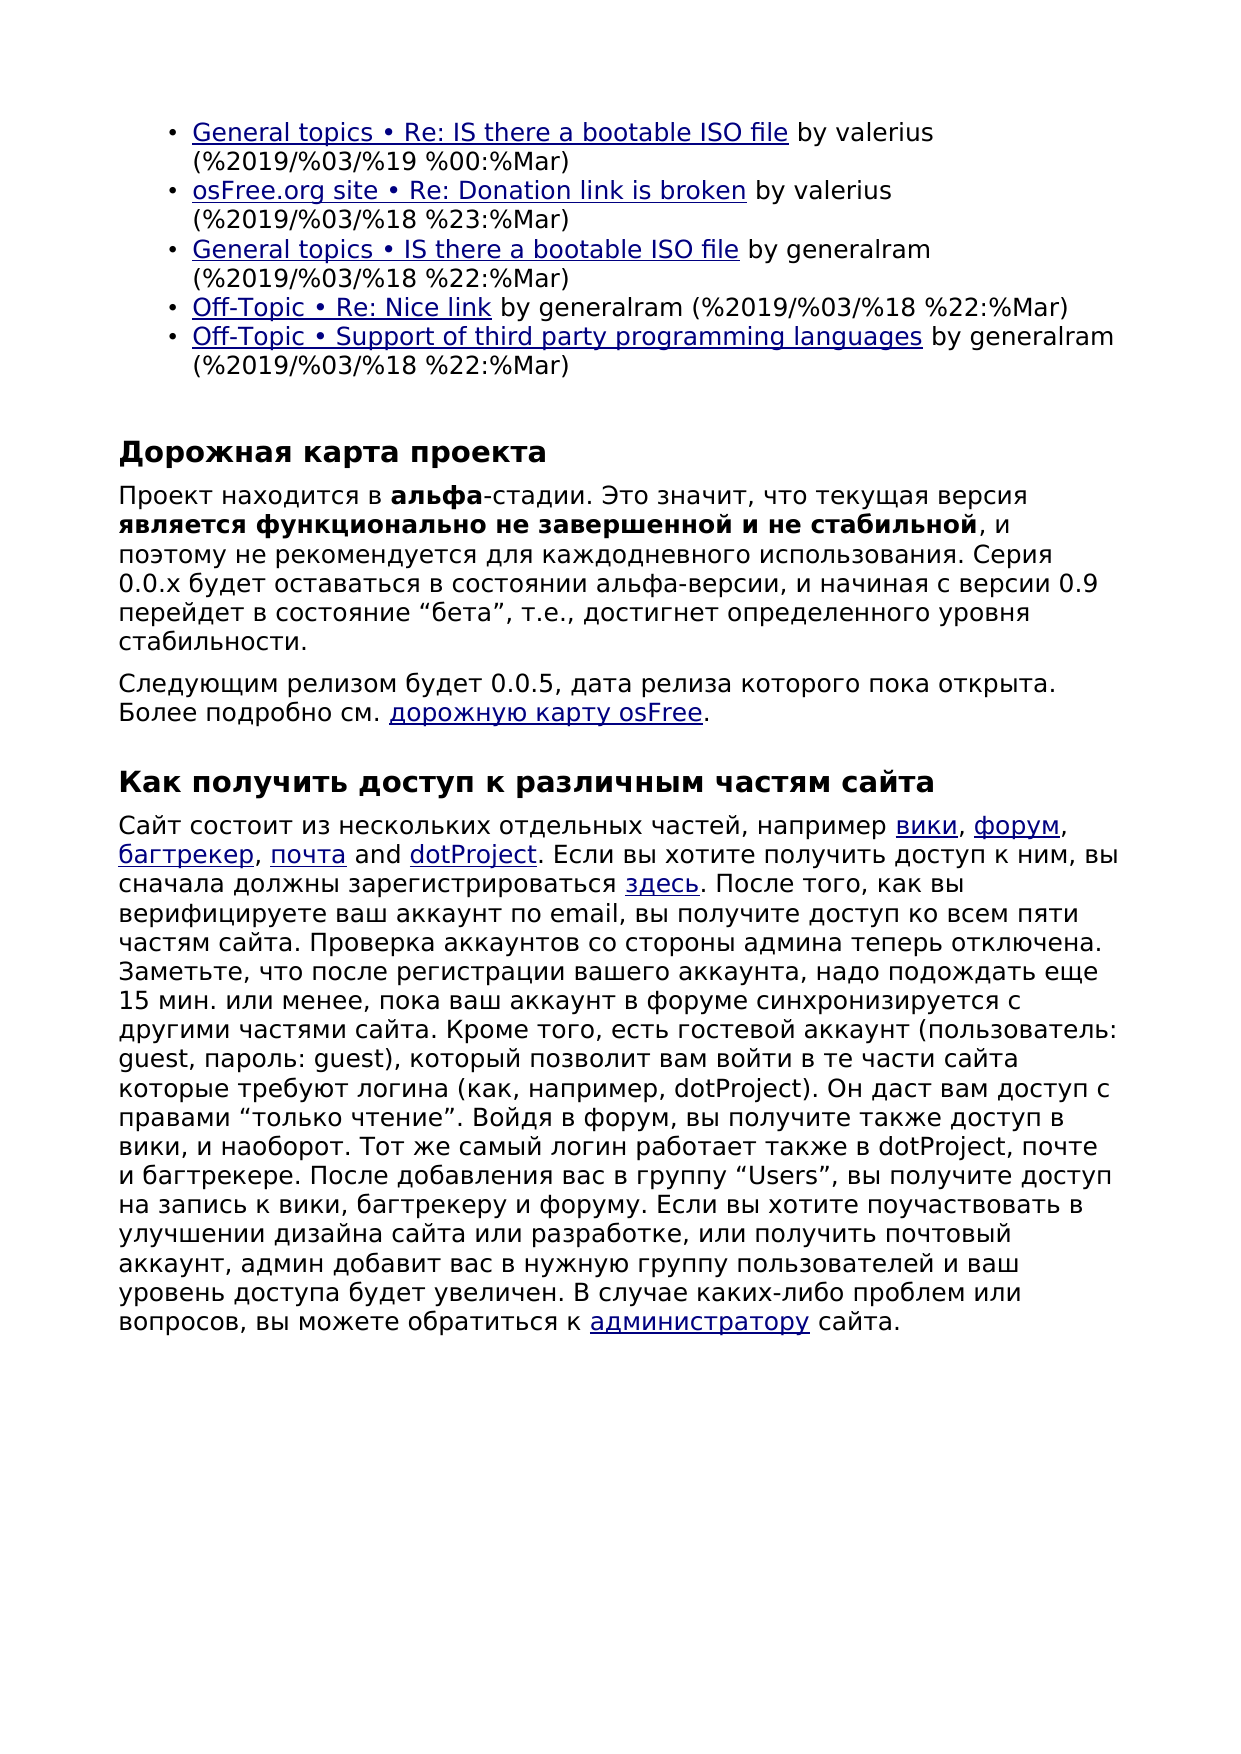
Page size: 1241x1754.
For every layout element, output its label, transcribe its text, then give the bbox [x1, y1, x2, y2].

list Off-Topic • Re: Nice link by generalram (%2019/%03/%18 %22:%Mar) [177, 293, 1122, 322]
list osFree.org site • Re: Donation link is broken by valerius (%2019/%03/%18 %23:%Mar) [177, 176, 1122, 235]
text Сайт состоит из нескольких отдельных частей, например вики, форум, багтрекер, почта and dotProject. Если вы хотите получить доступ к ним, вы сначала должны зарегистрироваться здесь. После того, как вы верифицируете ваш аккаунт по email, вы получите доступ ко всем пяти частям сайта. Проверка аккаунтов со стороны админа теперь отключена. Заметьте, что после регистрации вашего аккаунта, надо подождать еще 15 мин. или менее, пока ваш аккаунт в форуме синхронизируется с другими частями сайта. Кроме того, есть гостевой аккаунт (пользователь: guest, пароль: guest), который позволит вам войти в те части сайта которые требуют логина (как, например, dotProject). Он даст вам доступ с правами “только чтение”. Войдя в форум, вы получите также доступ в вики, и наоборот. Тот же самый логин работает также в dotProject, почте и багтрекере. После добавления вас в группу “Users”, вы получите доступ на запись к вики, багтрекеру и форуму. Если вы хотите поучаствовать в улучшении дизайна сайта или разработке, или получить почтовый аккаунт, админ добавит вас в нужную группу пользователей и ваш уровень доступа будет увеличен. В случае каких-либо проблем или вопросов, вы можете обратиться к администратору сайта. [118, 811, 1122, 1336]
subtitle Дорожная карта проекта [118, 435, 1122, 469]
text Следующим релизом будет 0.0.5, дата релиза которого пока открыта. Более подробно см. дорожную карту osFree. [118, 669, 1122, 727]
list General topics • IS there a bootable ISO file by generalram (%2019/%03/%18 %22:%Mar) [177, 235, 1122, 293]
list Off-Topic • Support of third party programming languages by generalram (%2019/%03/%18 %22:%Mar) [177, 322, 1122, 381]
subtitle Как получить доступ к различным частям сайта [118, 765, 1122, 799]
text Проект находится в альфа-стадии. Это значит, что текущая версия является функционально не завершенной и не стабильной, и поэтому не рекомендуется для каждодневного использования. Серия 0.0.x будет оставаться в состоянии альфа-версии, и начиная с версии 0.9 перейдет в состояние “бета”, т.е., достигнет определенного уровня стабильности. [118, 482, 1122, 657]
list General topics • Re: IS there a bootable ISO file by valerius (%2019/%03/%19 %00:%Mar) [177, 118, 1122, 176]
